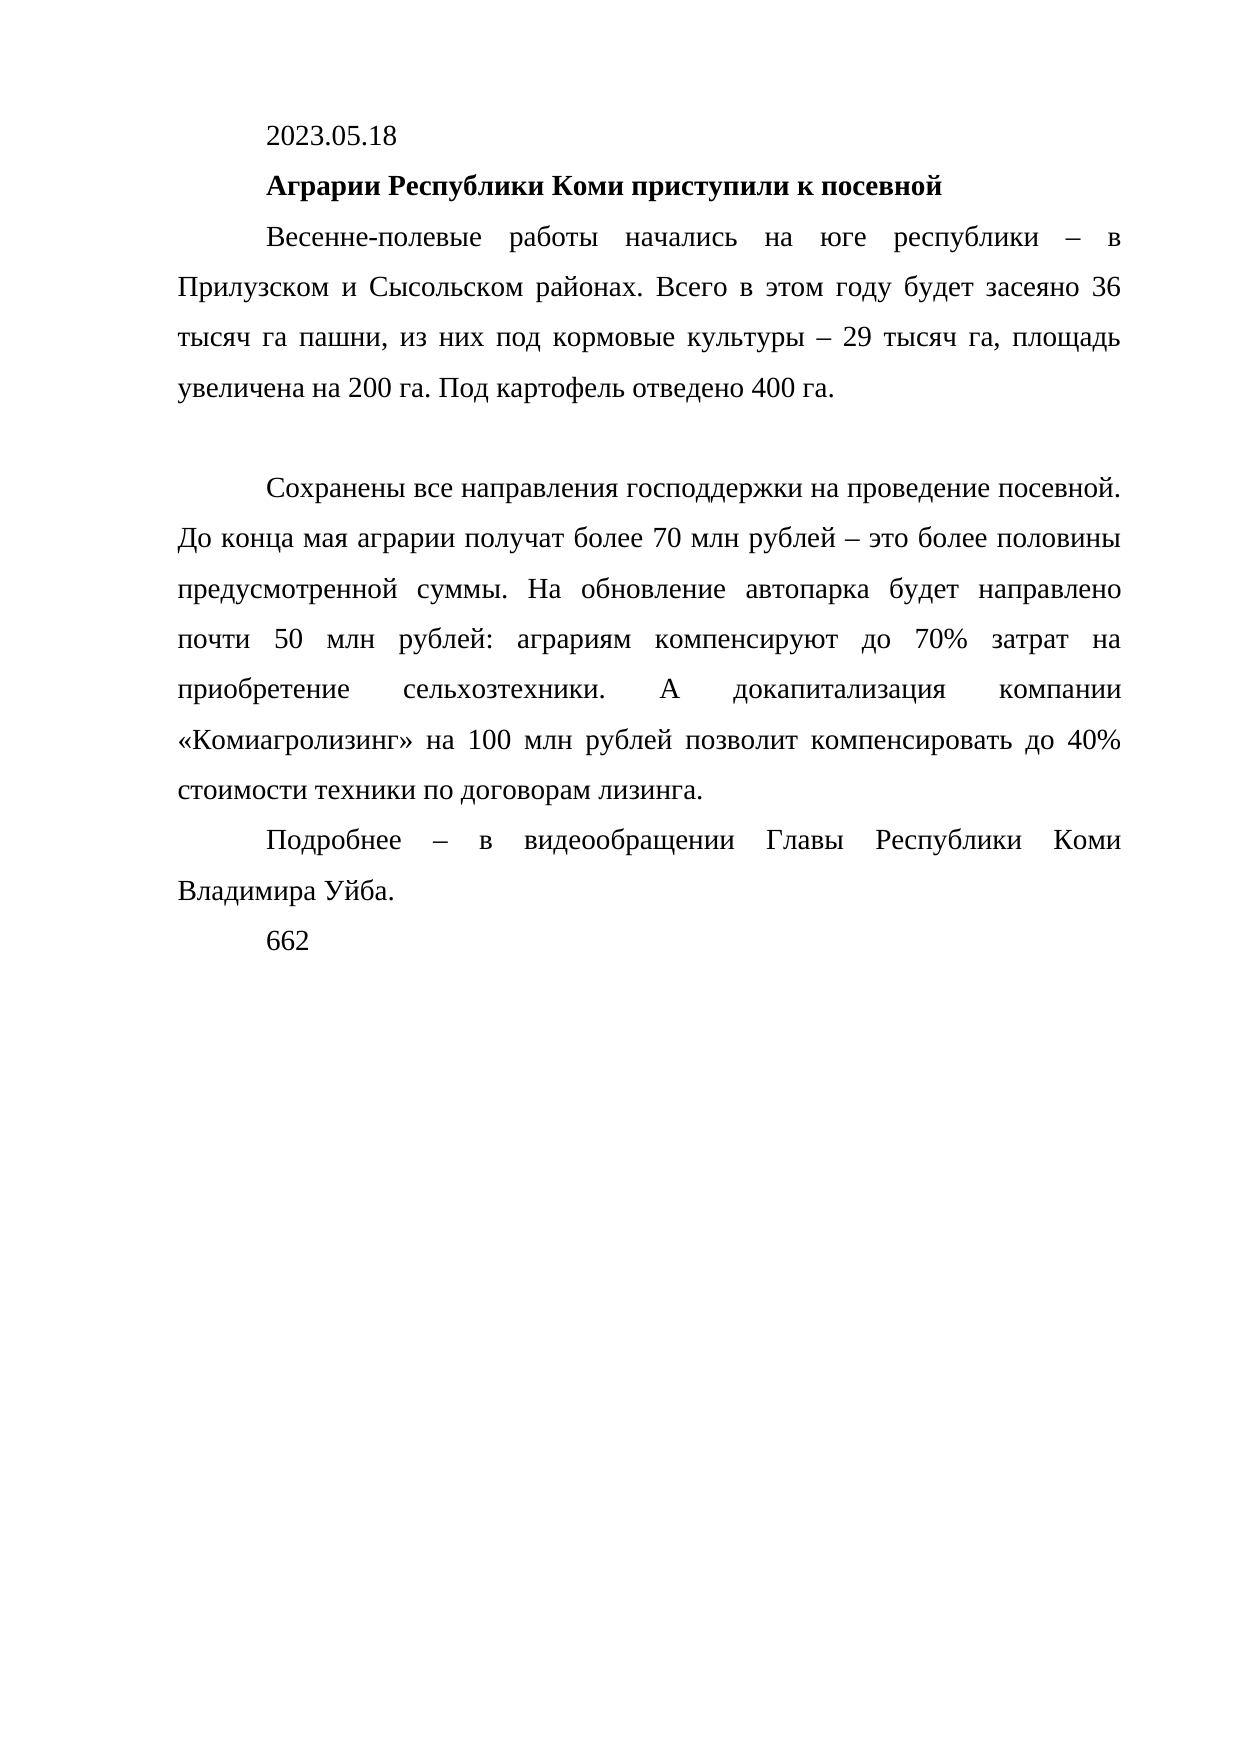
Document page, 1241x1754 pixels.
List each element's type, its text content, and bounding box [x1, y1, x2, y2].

text Сохранены все направления господдержки на проведение посевной. До конца мая аграрии получат более 70 млн рублей – это более половины предусмотренной суммы. На обновление автопарка будет направлено почти 50 млн рублей: аграриям компенсируют до 70% затрат на приобретение сельхозтехники. А докапитализация компании «Комиагролизинг» на 100 млн рублей позволит компенсировать до 40% стоимости техники по договорам лизинга. [177, 470, 1122, 806]
subtitle Аграрии Республики Коми приступили к посевной [177, 168, 1122, 202]
text 2023.05.18 [177, 118, 1122, 152]
text Подробнее – в видеообращении Главы Республики Коми Владимира Уйба. [177, 822, 1122, 906]
text Весенне-полевые работы начались на юге республики – в Прилузском и Сысольском районах. Всего в этом году будет засеяно 36 тысяч га пашни, из них под кормовые культуры – 29 тысяч га, площадь увеличена на 200 га. Под картофель отведено 400 га. [177, 219, 1122, 403]
text 662 [177, 923, 1122, 957]
